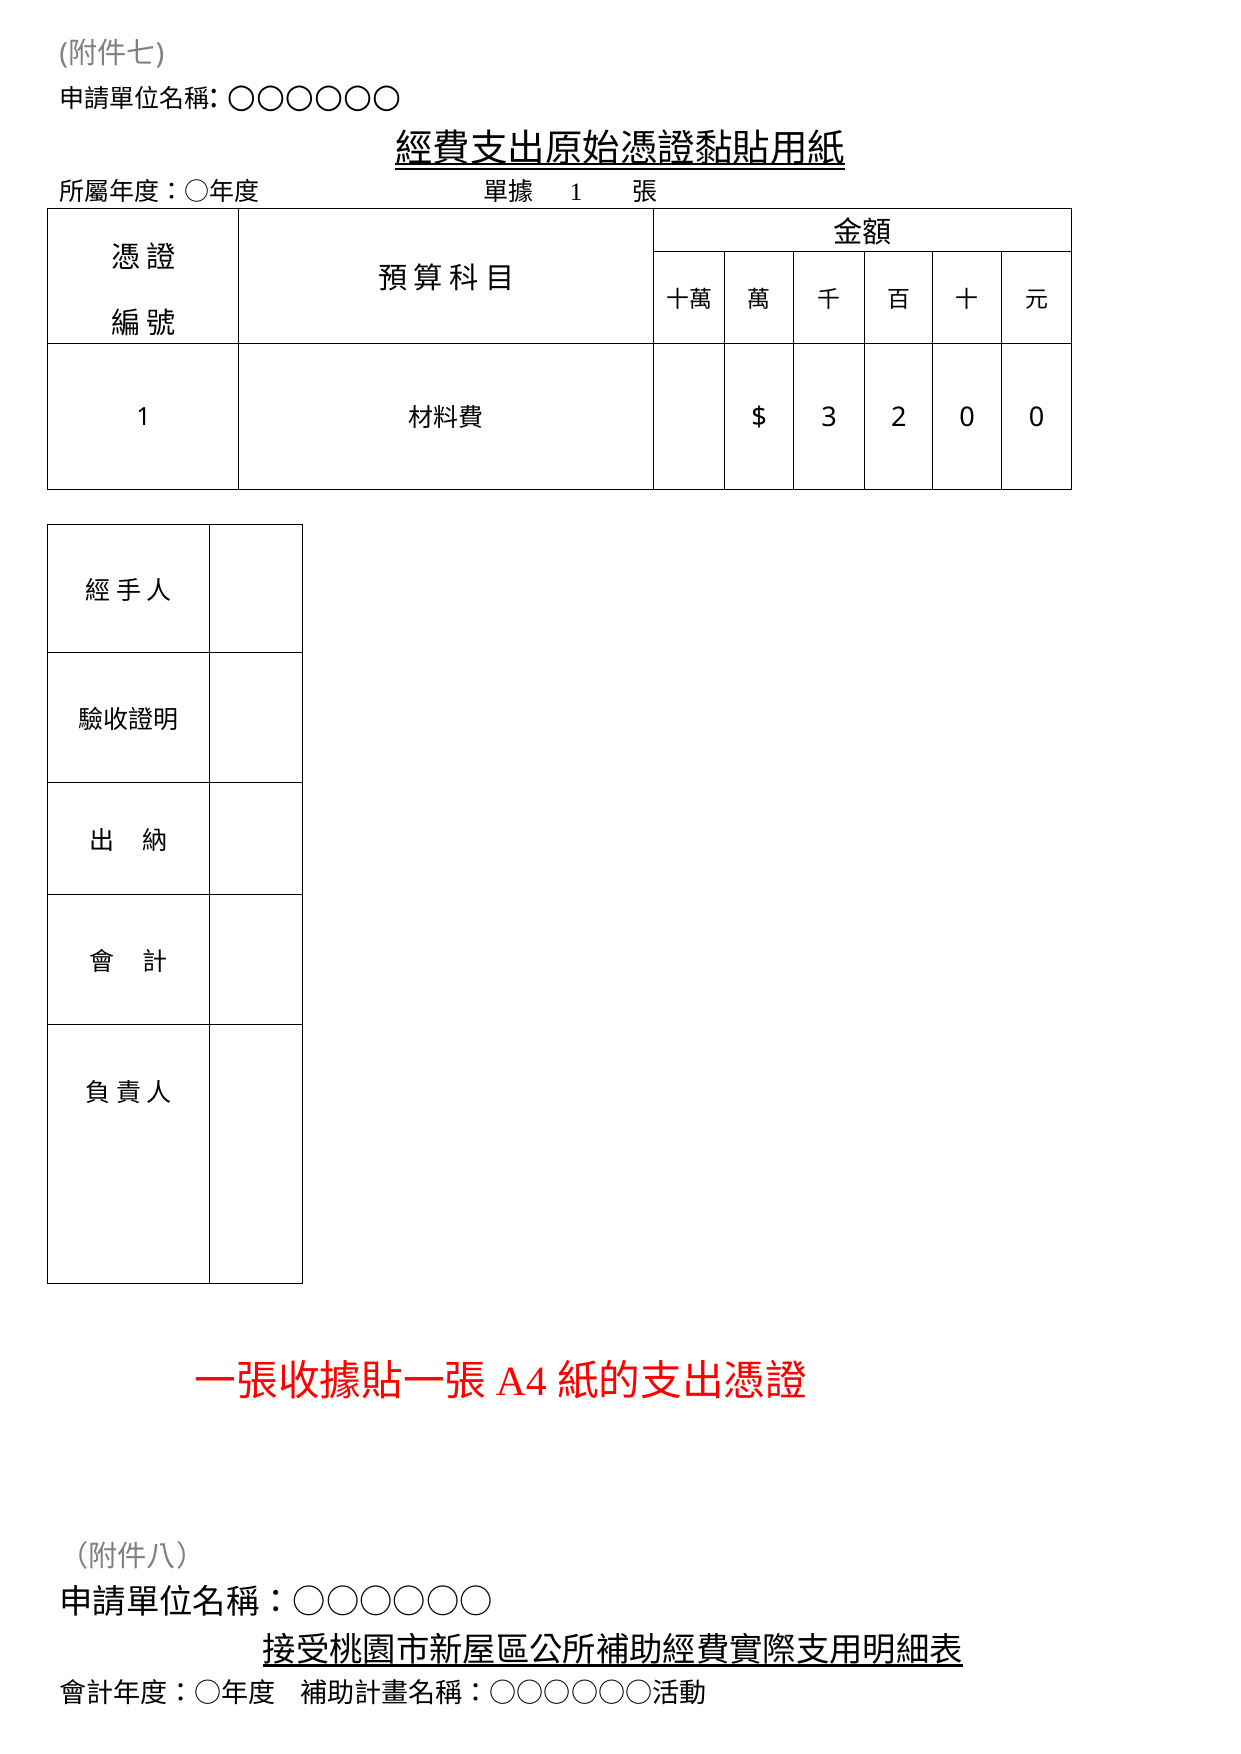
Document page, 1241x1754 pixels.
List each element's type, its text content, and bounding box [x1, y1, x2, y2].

text (附件七) [59, 29, 1181, 72]
table_cell 1 [48, 344, 238, 489]
text 經費支出原始憑證黏貼用紙 [59, 117, 1181, 172]
table_cell 驗收證明 [48, 653, 209, 782]
text 一張收據貼一張 A4 紙的支出憑證 [59, 1347, 1181, 1407]
table_header 經 手 人 [48, 525, 209, 652]
table_cell 會 計 [48, 895, 209, 1024]
table_cell 出 納 [48, 783, 209, 894]
table_header 預 算 科 目 [239, 209, 653, 342]
text 申請單位名稱: ○○○○○○ [59, 72, 1181, 117]
text 所屬年度：○年度 單據 1 張 [59, 172, 1181, 208]
text （附件八） [59, 1533, 1181, 1575]
table_cell 百 [865, 252, 932, 342]
table_cell [210, 1157, 302, 1283]
table_cell 負 責 人 [48, 1025, 209, 1156]
table_cell 十萬 [654, 252, 724, 342]
table_cell [210, 653, 302, 782]
table_header 憑 證 編 號 [48, 209, 238, 342]
table_header [210, 525, 302, 652]
table_cell 千 [794, 252, 864, 342]
table_cell [654, 344, 724, 489]
table_cell [210, 1025, 302, 1156]
text 申請單位名稱：○○○○○○ [59, 1575, 1181, 1623]
table_cell [210, 895, 302, 1024]
table_cell $ [725, 344, 793, 489]
table_cell 3 [794, 344, 864, 489]
table_cell [48, 1157, 209, 1283]
table_cell 材料費 [239, 344, 653, 489]
table_cell 元 [1002, 252, 1071, 342]
table_header 金額 [654, 209, 1071, 251]
text 接受桃園市新屋區公所補助經費實際支用明細表 [59, 1623, 1181, 1671]
table_cell 2 [865, 344, 932, 489]
table_cell 十 [933, 252, 1001, 342]
table_cell 萬 [725, 252, 793, 342]
table_cell [210, 783, 302, 894]
text 會計年度：○年度 補助計畫名稱：○○○○○○活動 [59, 1671, 1181, 1711]
table_cell 0 [933, 344, 1001, 489]
table_cell 0 [1002, 344, 1071, 489]
